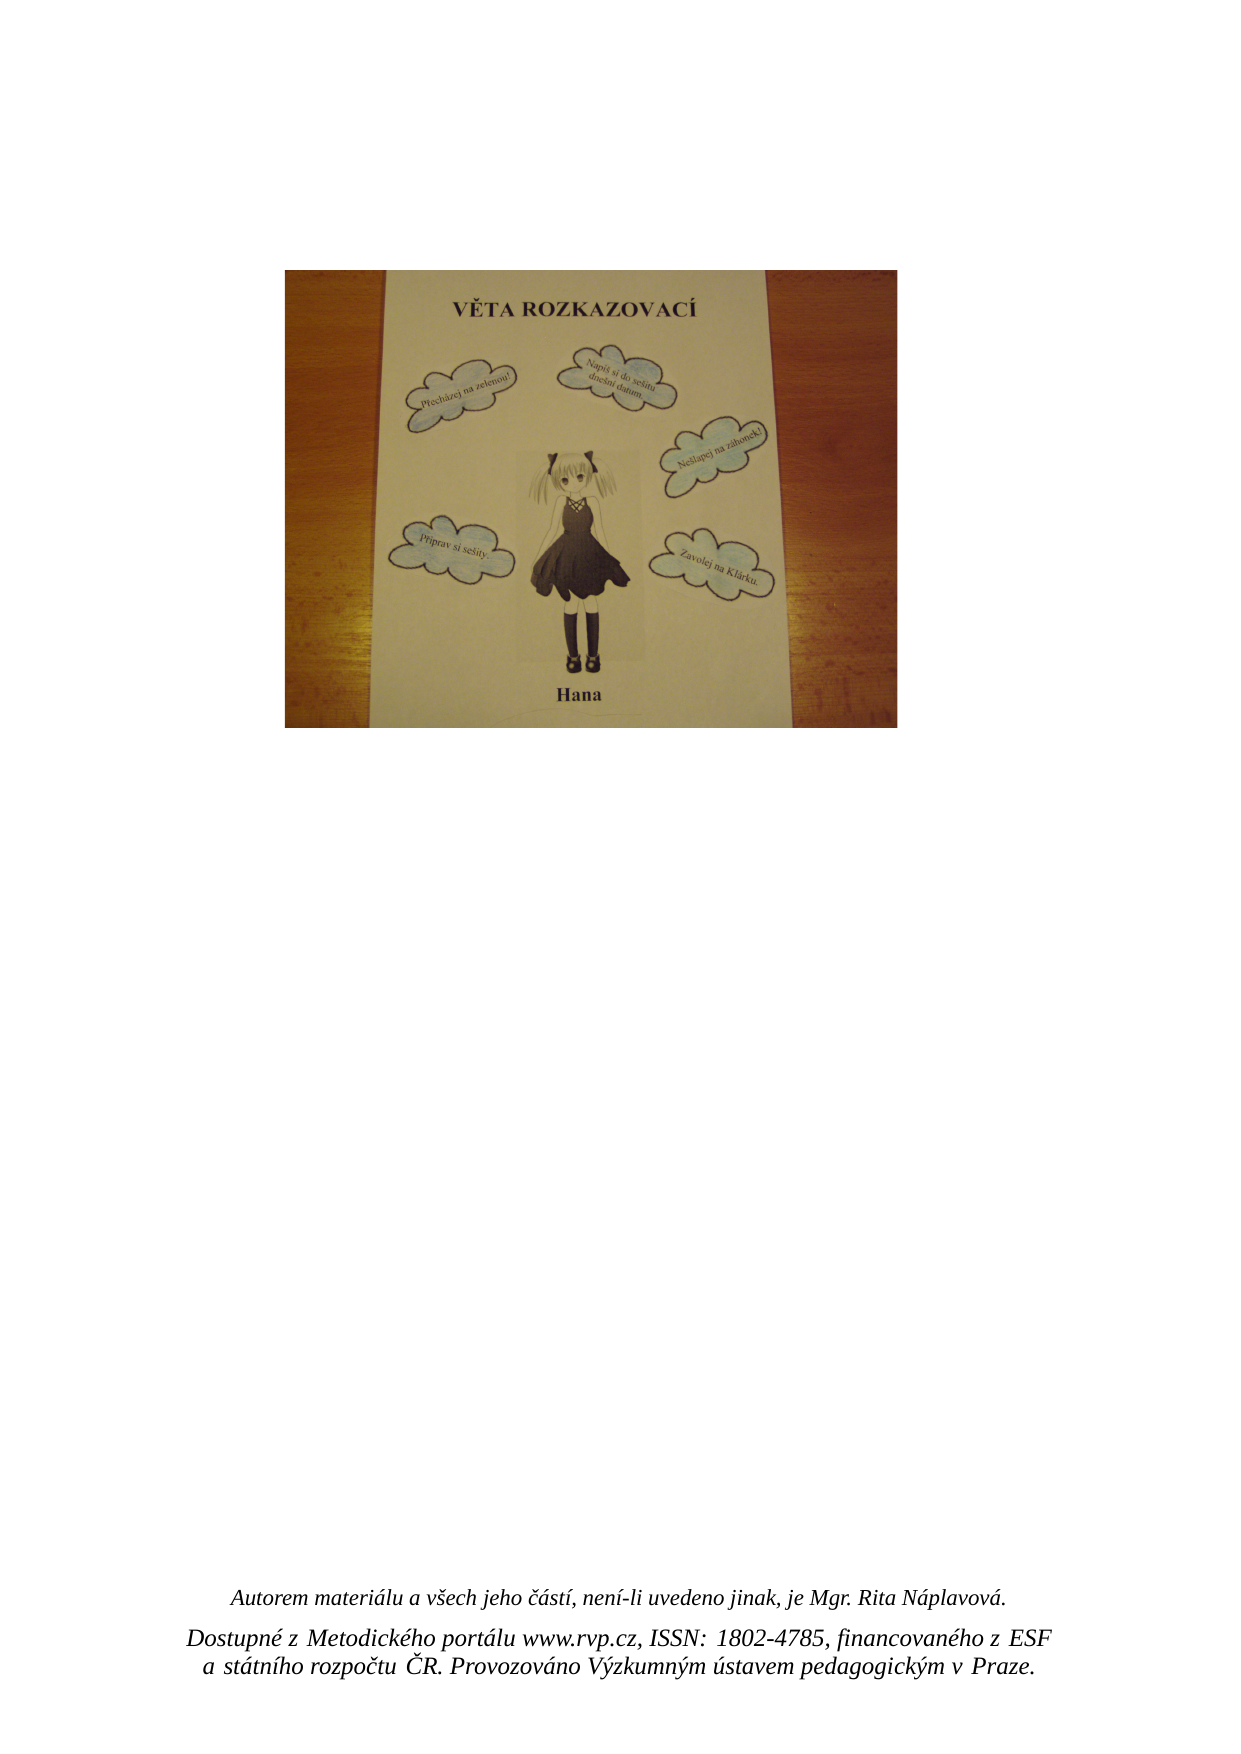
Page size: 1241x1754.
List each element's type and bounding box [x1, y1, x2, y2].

picture [284, 270, 898, 730]
